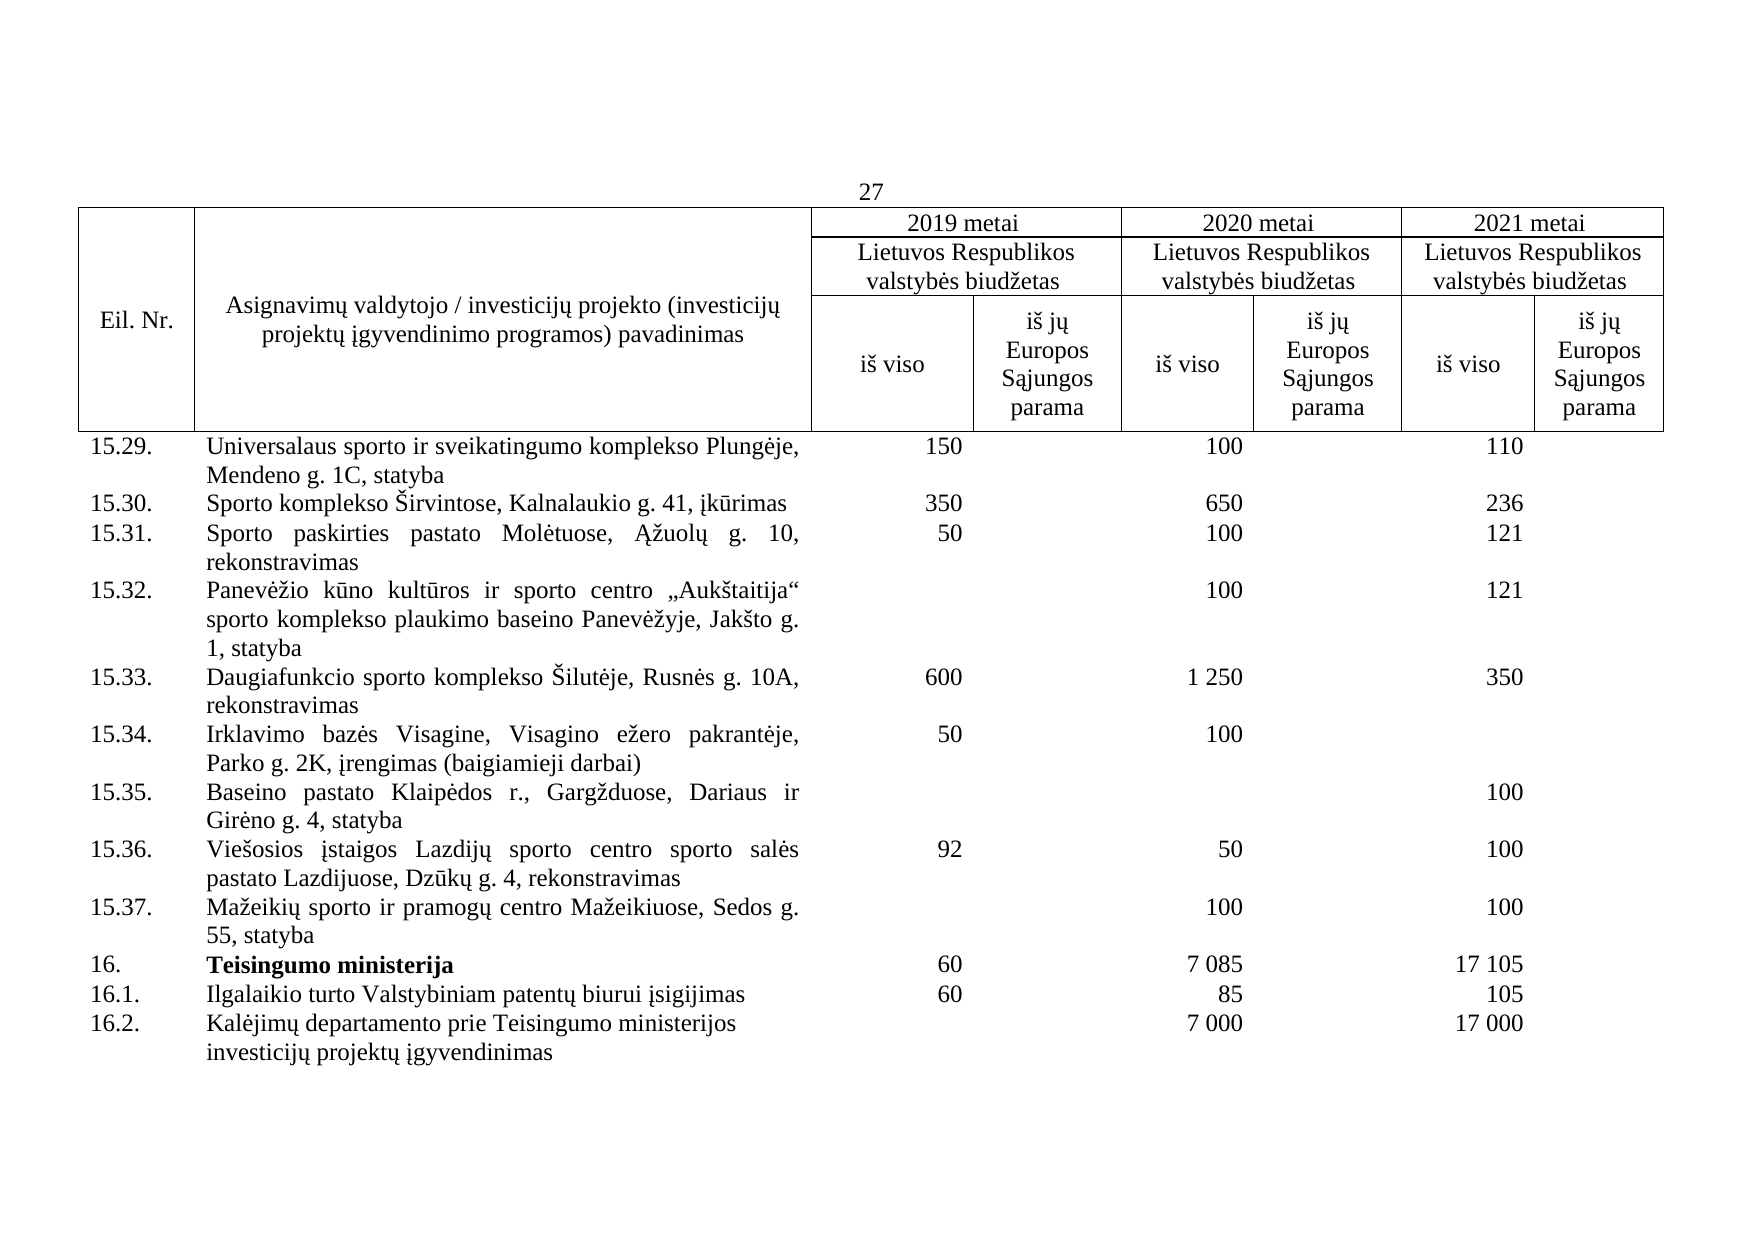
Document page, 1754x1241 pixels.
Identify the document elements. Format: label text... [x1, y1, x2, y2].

table_cell 100 [1121, 576, 1254, 662]
table_cell 100 [1121, 518, 1254, 576]
table_cell [1535, 662, 1664, 719]
table_cell [1254, 719, 1402, 777]
table_cell [973, 777, 1121, 834]
table_cell [1121, 777, 1254, 834]
table_cell [1535, 834, 1664, 892]
table_cell [1535, 979, 1664, 1008]
table_cell 121 [1402, 518, 1534, 576]
table_cell 350 [1402, 662, 1534, 719]
table_cell Irklavimo bazės Visagine, Visagino ežero pakrantėje, Parko g. 2K, įrengimas (baigiamieji darbai) [195, 719, 811, 777]
table_cell 16.1. [79, 979, 195, 1008]
table_cell [973, 518, 1121, 576]
table_cell iš jų Europos Sąjungos parama [1535, 296, 1663, 431]
table_cell [973, 834, 1121, 892]
table_cell 1 250 [1121, 662, 1254, 719]
table_cell iš viso [812, 296, 973, 431]
table_cell 15.32. [79, 576, 195, 662]
table_cell [811, 892, 973, 949]
table_header 2020 metai [1122, 208, 1401, 236]
table_cell [1254, 432, 1402, 488]
table_cell Baseino pastato Klaipėdos r., Gargžduose, Dariaus ir Girėno g. 4, statyba [195, 777, 811, 834]
table_cell 50 [811, 518, 973, 576]
table_cell iš viso [1402, 296, 1534, 431]
table_cell Sporto komplekso Širvintose, Kalnalaukio g. 41, įkūrimas [195, 489, 811, 518]
table_cell Mažeikių sporto ir pramogų centro Mažeikiuose, Sedos g. 55, statyba [195, 892, 811, 949]
table_cell [1535, 892, 1664, 949]
table_cell [973, 892, 1121, 949]
table_cell 15.31. [79, 518, 195, 576]
table_cell 15.35. [79, 777, 195, 834]
table_cell 100 [1402, 892, 1534, 949]
table_cell 15.36. [79, 834, 195, 892]
table_cell [1254, 662, 1402, 719]
table_cell [1402, 719, 1534, 777]
table_cell [1254, 518, 1402, 576]
table_cell [811, 777, 973, 834]
table_header Asignavimų valdytojo / investicijų projekto (investicijų projektų įgyvendinimo programos) pavadinimas [195, 208, 811, 431]
table_cell Lietuvos Respublikos valstybės biudžetas [1122, 238, 1401, 295]
table_cell Panevėžio kūno kultūros ir sporto centro „Aukštaitija“ sporto komplekso plaukimo baseino Panevėžyje, Jakšto g. 1, statyba [195, 576, 811, 662]
table_cell [1254, 979, 1402, 1008]
table_cell iš viso [1122, 296, 1253, 431]
table_cell 17 000 [1402, 1009, 1534, 1066]
table_cell [1535, 576, 1664, 662]
table_cell [1254, 1009, 1402, 1066]
table_cell 50 [1121, 834, 1254, 892]
table_cell 85 [1121, 979, 1254, 1008]
table_cell Sporto paskirties pastato Molėtuose, Ąžuolų g. 10, rekonstravimas [195, 518, 811, 576]
table_cell [1535, 719, 1664, 777]
table_cell 110 [1402, 432, 1534, 488]
table_cell 15.30. [79, 489, 195, 518]
table_cell Lietuvos Respublikos valstybės biudžetas [812, 238, 1121, 295]
table_cell Daugiafunkcio sporto komplekso Šilutėje, Rusnės g. 10A, rekonstravimas [195, 662, 811, 719]
table_cell Ilgalaikio turto Valstybiniam patentų biurui įsigijimas [195, 979, 811, 1008]
table_cell 105 [1402, 979, 1534, 1008]
table_header 2019 metai [812, 208, 1121, 236]
table_cell [1535, 432, 1664, 488]
table_cell Kalėjimų departamento prie Teisingumo ministerijos investicijų projektų įgyvendinimas [195, 1009, 811, 1066]
table_cell 7 000 [1121, 1009, 1254, 1066]
table_cell Lietuvos Respublikos valstybės biudžetas [1402, 238, 1663, 295]
table_cell [973, 979, 1121, 1008]
table_cell [811, 1009, 973, 1066]
table_cell 17 105 [1402, 949, 1534, 979]
table_cell 16.2. [79, 1009, 195, 1066]
table_cell [1535, 949, 1664, 979]
table_cell 60 [811, 949, 973, 979]
table_cell [973, 1009, 1121, 1066]
table_cell 92 [811, 834, 973, 892]
table_cell 100 [1121, 719, 1254, 777]
table_cell 121 [1402, 576, 1534, 662]
table_cell [973, 576, 1121, 662]
table_cell 16. [79, 949, 195, 979]
table_cell 350 [811, 489, 973, 518]
table_cell 100 [1402, 834, 1534, 892]
table_cell 150 [811, 432, 973, 488]
table_cell [1254, 949, 1402, 979]
table_cell iš jų Europos Sąjungos parama [1254, 296, 1401, 431]
table_cell [1254, 892, 1402, 949]
table_cell [973, 662, 1121, 719]
table_cell 7 085 [1121, 949, 1254, 979]
table_cell [811, 576, 973, 662]
table_cell 50 [811, 719, 973, 777]
table_cell [973, 432, 1121, 488]
table_cell 650 [1121, 489, 1254, 518]
table_cell 15.29. [79, 432, 195, 488]
table_cell [1535, 777, 1664, 834]
table_cell iš jų Europos Sąjungos parama [974, 296, 1121, 431]
table_cell [1254, 777, 1402, 834]
table_cell 600 [811, 662, 973, 719]
table_cell [1254, 834, 1402, 892]
table_cell 236 [1402, 489, 1534, 518]
table_cell Viešosios įstaigos Lazdijų sporto centro sporto salės pastato Lazdijuose, Dzūkų g. 4, rekonstravimas [195, 834, 811, 892]
table_cell 100 [1402, 777, 1534, 834]
table_cell [1535, 1009, 1664, 1066]
table_cell [1535, 489, 1664, 518]
table_cell [1254, 576, 1402, 662]
table_cell [973, 949, 1121, 979]
table_cell Teisingumo ministerija [195, 949, 811, 979]
table_header Eil. Nr. [79, 208, 194, 431]
table_header 2021 metai [1402, 208, 1663, 236]
table_cell Universalaus sporto ir sveikatingumo komplekso Plungėje, Mendeno g. 1C, statyba [195, 432, 811, 488]
table_cell [973, 489, 1121, 518]
table_cell [1535, 518, 1664, 576]
table_cell 15.34. [79, 719, 195, 777]
table_cell [1254, 489, 1402, 518]
table_cell 100 [1121, 892, 1254, 949]
table_cell 15.33. [79, 662, 195, 719]
table_cell 60 [811, 979, 973, 1008]
table_cell [973, 719, 1121, 777]
table_cell 15.37. [79, 892, 195, 949]
table_cell 100 [1121, 432, 1254, 488]
